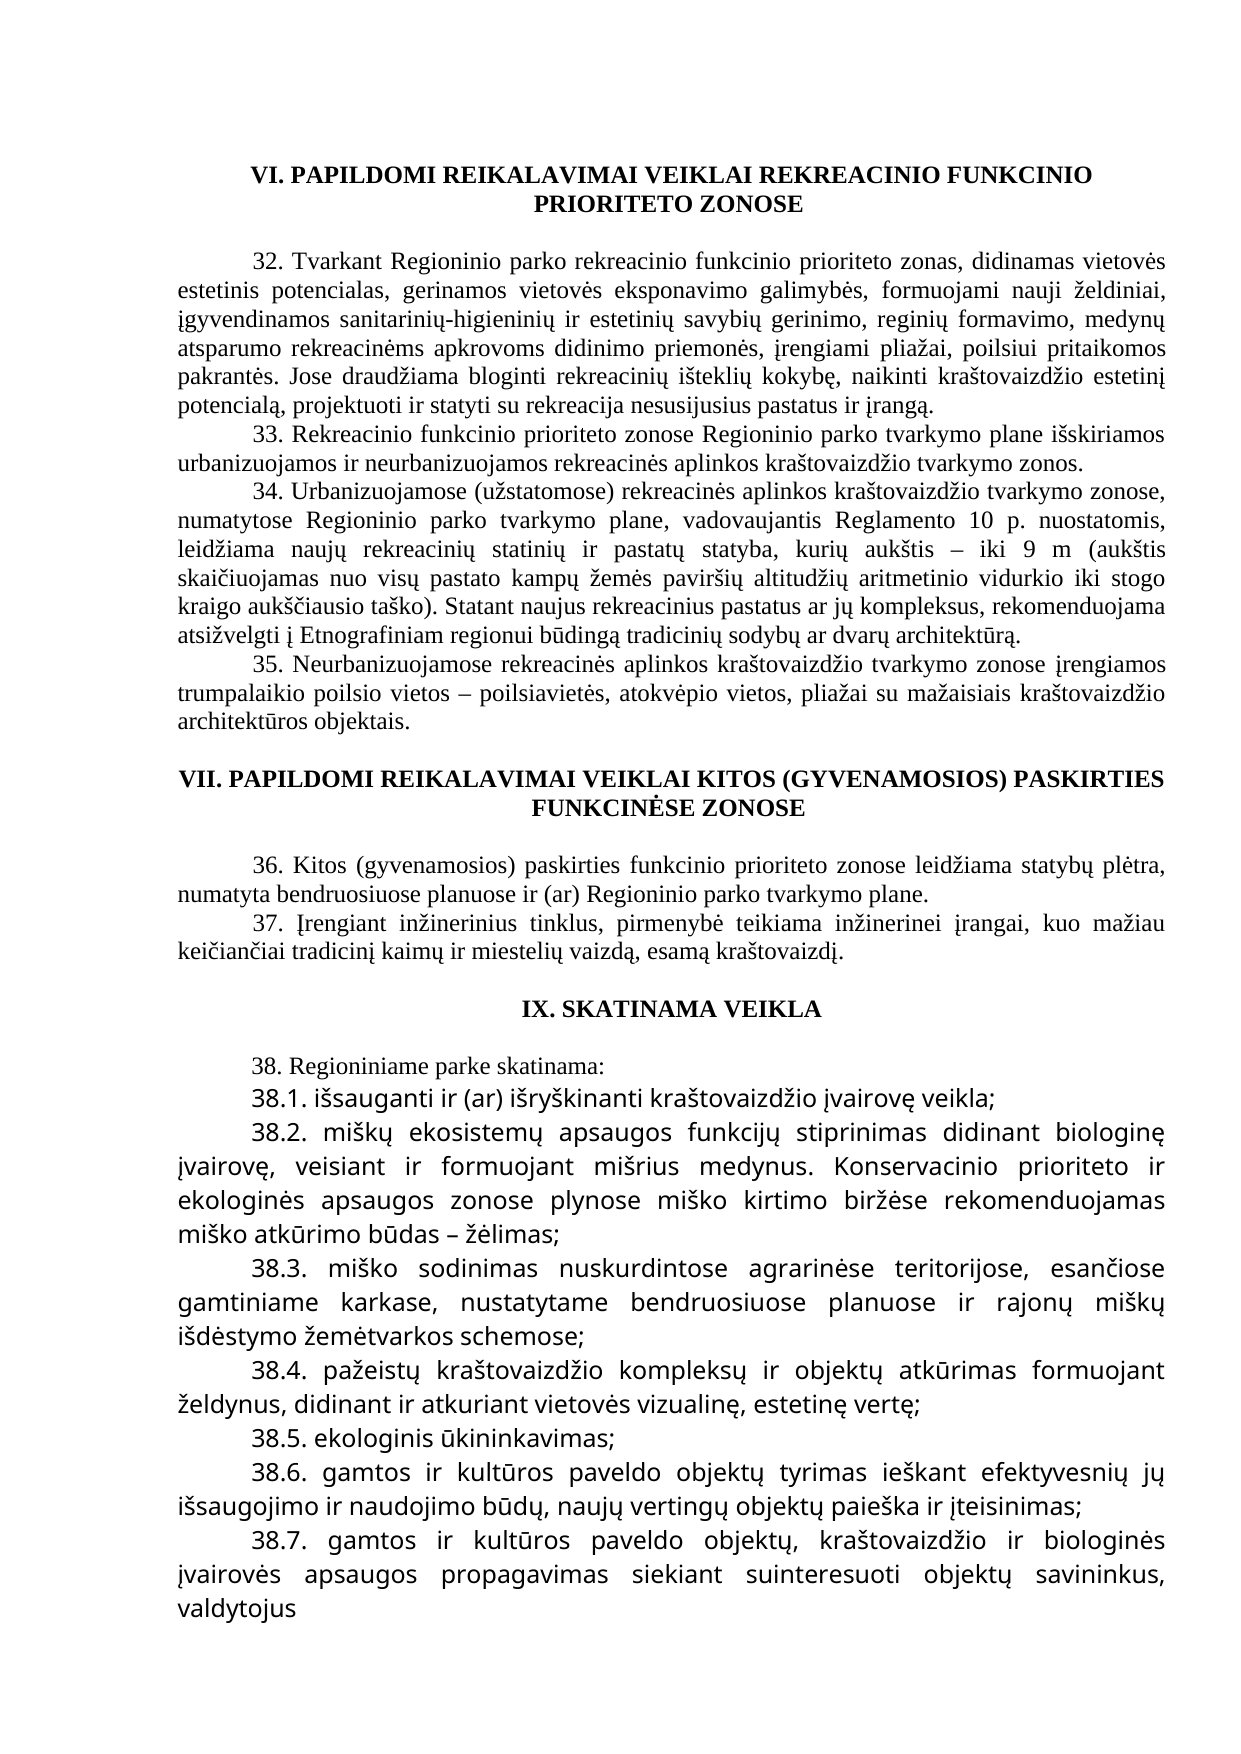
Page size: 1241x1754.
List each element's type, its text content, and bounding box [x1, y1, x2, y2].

text 37. Įrengiant inžinerinius tinklus, pirmenybė teikiama inžinerinei įrangai, kuo mažiau keičiančiai tradicinį kaimų ir miestelių vaizdą, esamą kraštovaizdį. [177, 908, 1166, 965]
text 35. Neurbanizuojamose rekreacinės aplinkos kraštovaizdžio tvarkymo zonose įrengiamos trumpalaikio poilsio vietos – poilsiavietės, atokvėpio vietos, pliažai su mažaisiais kraštovaizdžio architektūros objektais. [177, 649, 1166, 735]
text 32. Tvarkant Regioninio parko rekreacinio funkcinio prioriteto zonas, didinamas vietovės estetinis potencialas, gerinamos vietovės eksponavimo galimybės, formuojami nauji želdiniai, įgyvendinamos sanitarinių-higieninių ir estetinių savybių gerinimo, reginių formavimo, medynų atsparumo rekreacinėms apkrovoms didinimo priemonės, įrengiami pliažai, poilsiui pritaikomos pakrantės. Jose draudžiama bloginti rekreacinių išteklių kokybę, naikinti kraštovaizdžio estetinį potencialą, projektuoti ir statyti su rekreacija nesusijusius pastatus ir įrangą. [177, 246, 1166, 419]
text 38.4. pažeistų kraštovaizdžio kompleksų ir objektų atkūrimas formuojant želdynus, didinant ir atkuriant vietovės vizualinę, estetinę vertę; [177, 1353, 1166, 1421]
text 38.3. miško sodinimas nuskurdintose agrarinėse teritorijose, esančiose gamtiniame karkase, nustatytame bendruosiuose planuose ir rajonų miškų išdėstymo žemėtvarkos schemose; [177, 1251, 1166, 1353]
text VI. PAPILDOMI REIKALAVIMAI VEIKLAI REKREACINIO FUNKCINio PRIORITETO ZONOSE [177, 160, 1166, 218]
text 33. Rekreacinio funkcinio prioriteto zonose Regioninio parko tvarkymo plane išskiriamos urbanizuojamos ir neurbanizuojamos rekreacinės aplinkos kraštovaizdžio tvarkymo zonos. [177, 419, 1166, 476]
text 36. Kitos (gyvenamosios) paskirties funkcinio prioriteto zonose leidžiama statybų plėtra, numatyta bendruosiuose planuose ir (ar) Regioninio parko tvarkymo plane. [177, 850, 1166, 908]
text 38.5. ekologinis ūkininkavimas; [177, 1421, 1166, 1455]
text VII. PAPILDOMI REIKALAVIMAI VEIKLAI KITOS (GYVENAMOSIOS) PASKIRTIES FUNKCINĖSE ZONOSE [177, 764, 1166, 821]
text 38.6. gamtos ir kultūros paveldo objektų tyrimas ieškant efektyvesnių jų išsaugojimo ir naudojimo būdų, naujų vertingų objektų paieška ir įteisinimas; [177, 1455, 1166, 1523]
text 38. Regioniniame parke skatinama: [177, 1051, 1166, 1080]
text 38.1. išsauganti ir (ar) išryškinanti kraštovaizdžio įvairovę veikla; [177, 1080, 1166, 1114]
text IX. SKATINAMA VEIKLA [177, 994, 1166, 1023]
text 34. Urbanizuojamose (užstatomose) rekreacinės aplinkos kraštovaizdžio tvarkymo zonose, numatytose Regioninio parko tvarkymo plane, vadovaujantis Reglamento 10 p. nuostatomis, leidžiama naujų rekreacinių statinių ir pastatų statyba, kurių aukštis – iki 9 m (aukštis skaičiuojamas nuo visų pastato kampų žemės paviršių altitudžių aritmetinio vidurkio iki stogo kraigo aukščiausio taško). Statant naujus rekreacinius pastatus ar jų kompleksus, rekomenduojama atsižvelgti į Etnografiniam regionui būdingą tradicinių sodybų ar dvarų architektūrą. [177, 476, 1166, 649]
text 38.2. miškų ekosistemų apsaugos funkcijų stiprinimas didinant biologinę įvairovę, veisiant ir formuojant mišrius medynus. Konservacinio prioriteto ir ekologinės apsaugos zonose plynose miško kirtimo biržėse rekomenduojamas miško atkūrimo būdas – žėlimas; [177, 1114, 1166, 1251]
text 38.7. gamtos ir kultūros paveldo objektų, kraštovaizdžio ir biologinės įvairovės apsaugos propagavimas siekiant suinteresuoti objektų savininkus, valdytojus [177, 1523, 1166, 1625]
